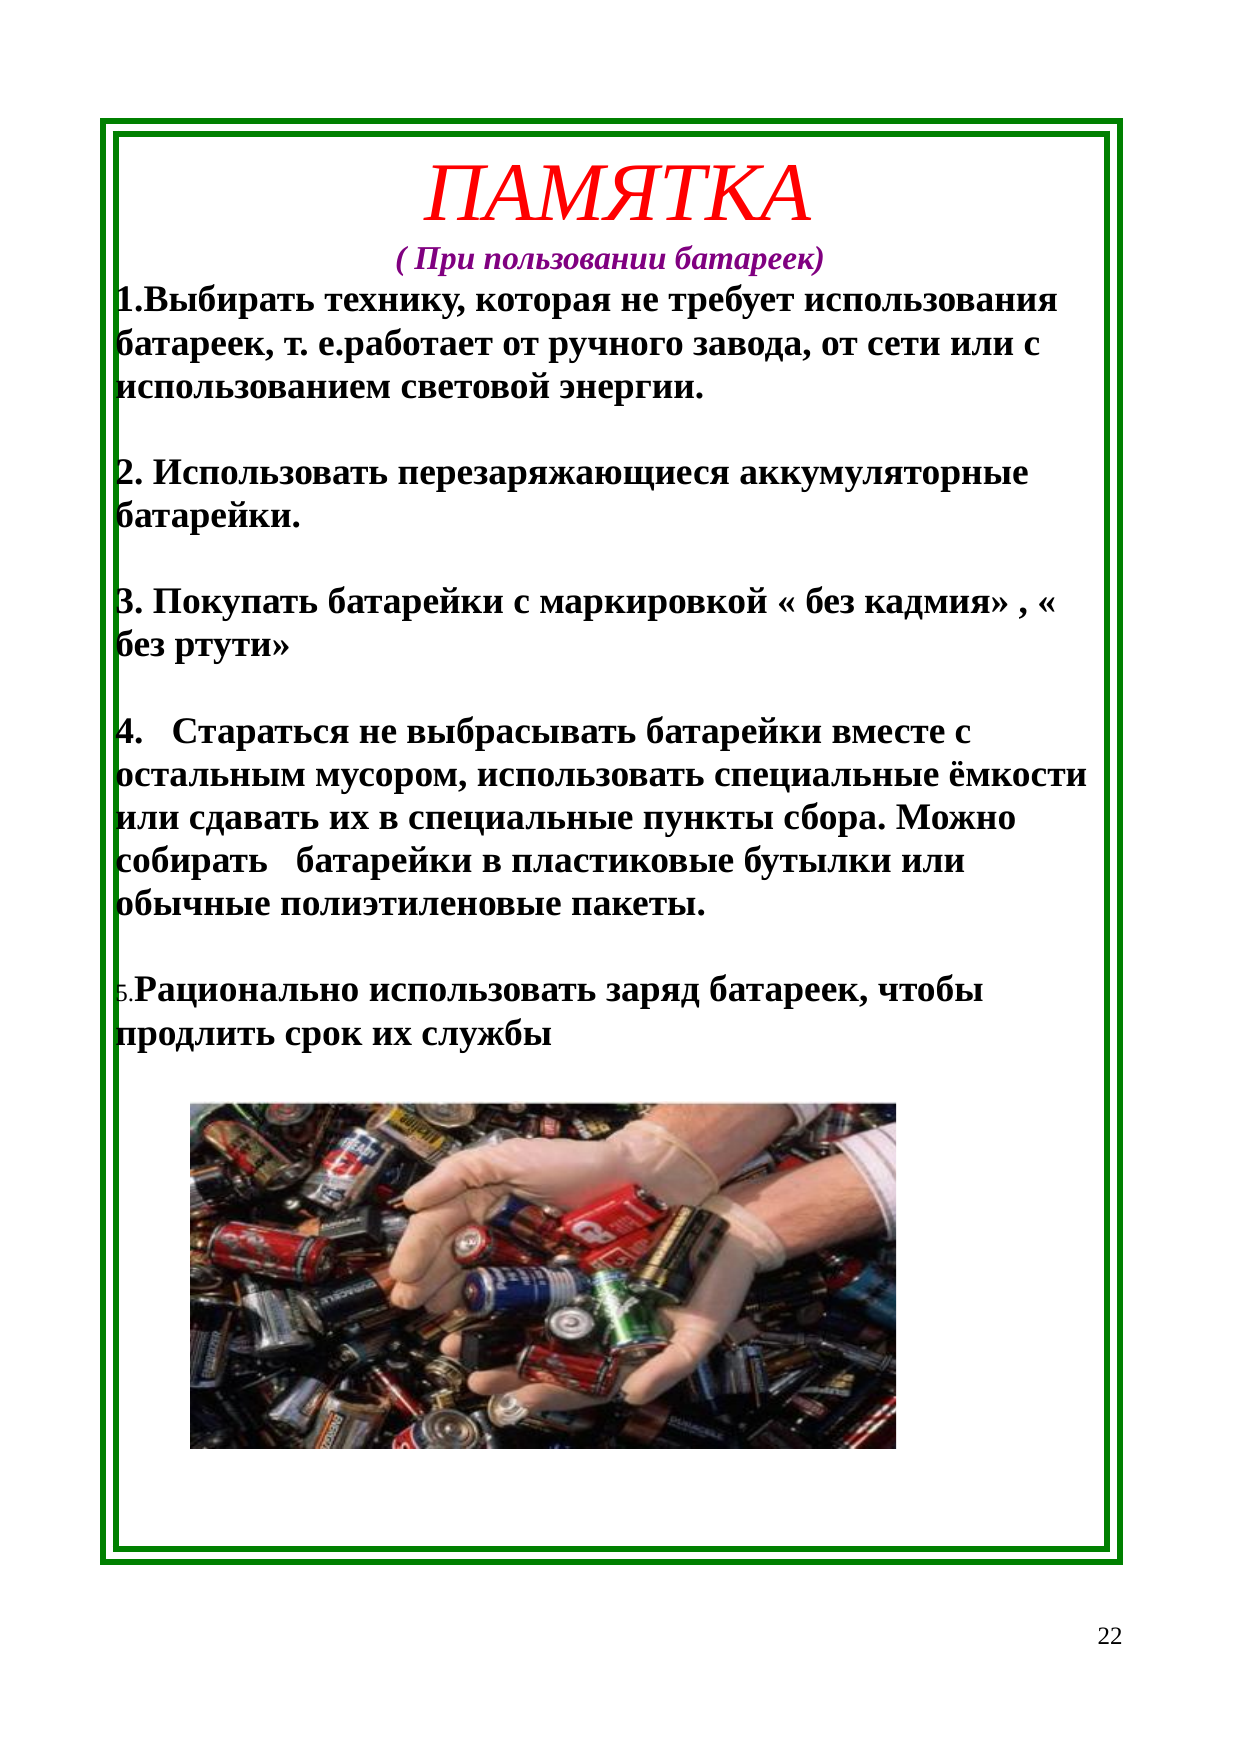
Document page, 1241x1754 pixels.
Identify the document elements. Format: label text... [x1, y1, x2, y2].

table_header ПАМЯТКА ( При пользовании батареек) Выбирать технику, которая не требует использования батареек, т. е.работает от ручного завода, от сети или с использованием световой энергии. Использовать перезаряжающиеся аккумуляторные батарейки. Покупать батарейки с маркировкой « без кадмия» , « без ртути» Стараться не выбрасывать батарейки вместе с остальным мусором, использовать специальные ёмкости или сдавать их в специальные пункты сбора. Можно собирать батарейки в пластиковые бутылки или обычные полиэтиленовые пакеты. Рационально использовать заряд батареек, чтобы продлить срок их службы [109, 124, 1113, 1546]
